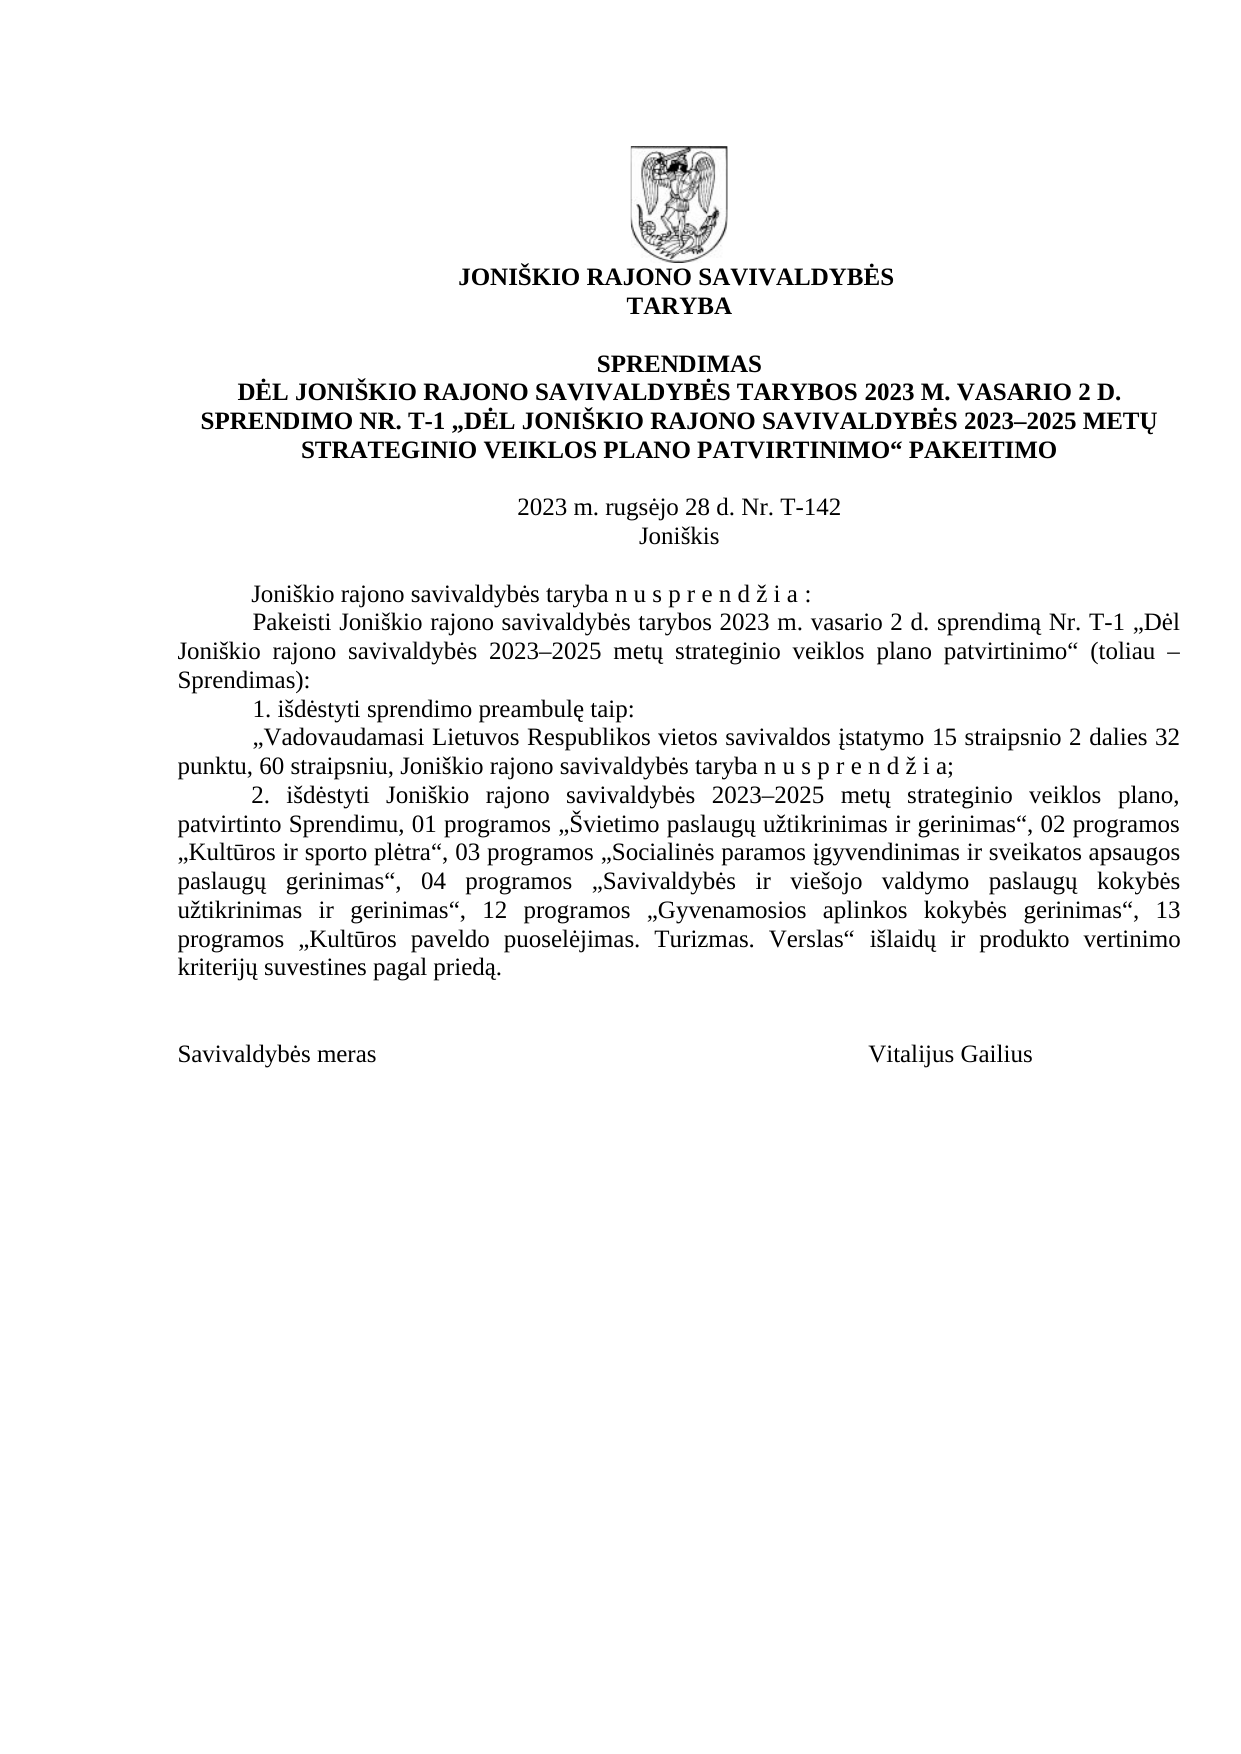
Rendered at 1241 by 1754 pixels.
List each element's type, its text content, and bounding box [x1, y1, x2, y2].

text Pakeisti Joniškio rajono savivaldybės tarybos 2023 m. vasario 2 d. sprendimą Nr. T-1 „Dėl Joniškio rajono savivaldybės 2023–2025 metų strateginio veiklos plano patvirtinimo“ (toliau – Sprendimas): [177, 607, 1181, 694]
text TARYBA [177, 291, 1181, 320]
text JONIŠKIO RAJONO SAVIVALDYBĖS [177, 262, 1181, 291]
text DĖL JONIŠKIO RAJONO SAVIVALDYBĖS TARYBOS 2023 M. VASARIO 2 D. SPRENDIMO NR. T-1 „DĖL JONIŠKIO RAJONO SAVIVALDYBĖS 2023–2025 METŲ STRATEGINIO VEIKLOS PLANO PATVIRTINIMO“ PAKEITIMO [177, 377, 1181, 464]
text SPRENDIMAS [177, 349, 1181, 377]
text Savivaldybės meras Vitalijus Gailius [177, 1039, 1181, 1067]
text 1. išdėstyti sprendimo preambulę taip: [177, 694, 1181, 722]
text 2023 m. rugsėjo 28 d. Nr. T-142 [177, 492, 1181, 521]
text Joniškis [177, 521, 1181, 550]
text 2. išdėstyti Joniškio rajono savivaldybės 2023–2025 metų strateginio veiklos plano, patvirtinto Sprendimu, 01 programos „Švietimo paslaugų užtikrinimas ir gerinimas“, 02 programos „Kultūros ir sporto plėtra“, 03 programos „Socialinės paramos įgyvendinimas ir sveikatos apsaugos paslaugų gerinimas“, 04 programos „Savivaldybės ir viešojo valdymo paslaugų kokybės užtikrinimas ir gerinimas“, 12 programos „Gyvenamosios aplinkos kokybės gerinimas“, 13 programos „Kultūros paveldo puoselėjimas. Turizmas. Verslas“ išlaidų ir produkto vertinimo kriterijų suvestines pagal priedą. [177, 780, 1181, 981]
text „Vadovaudamasi Lietuvos Respublikos vietos savivaldos įstatymo 15 straipsnio 2 dalies 32 punktu, 60 straipsniu, Joniškio rajono savivaldybės taryba n u s p r e n d ž i a; [177, 722, 1181, 780]
text Joniškio rajono savivaldybės taryba nusprendžia: [177, 579, 1181, 607]
